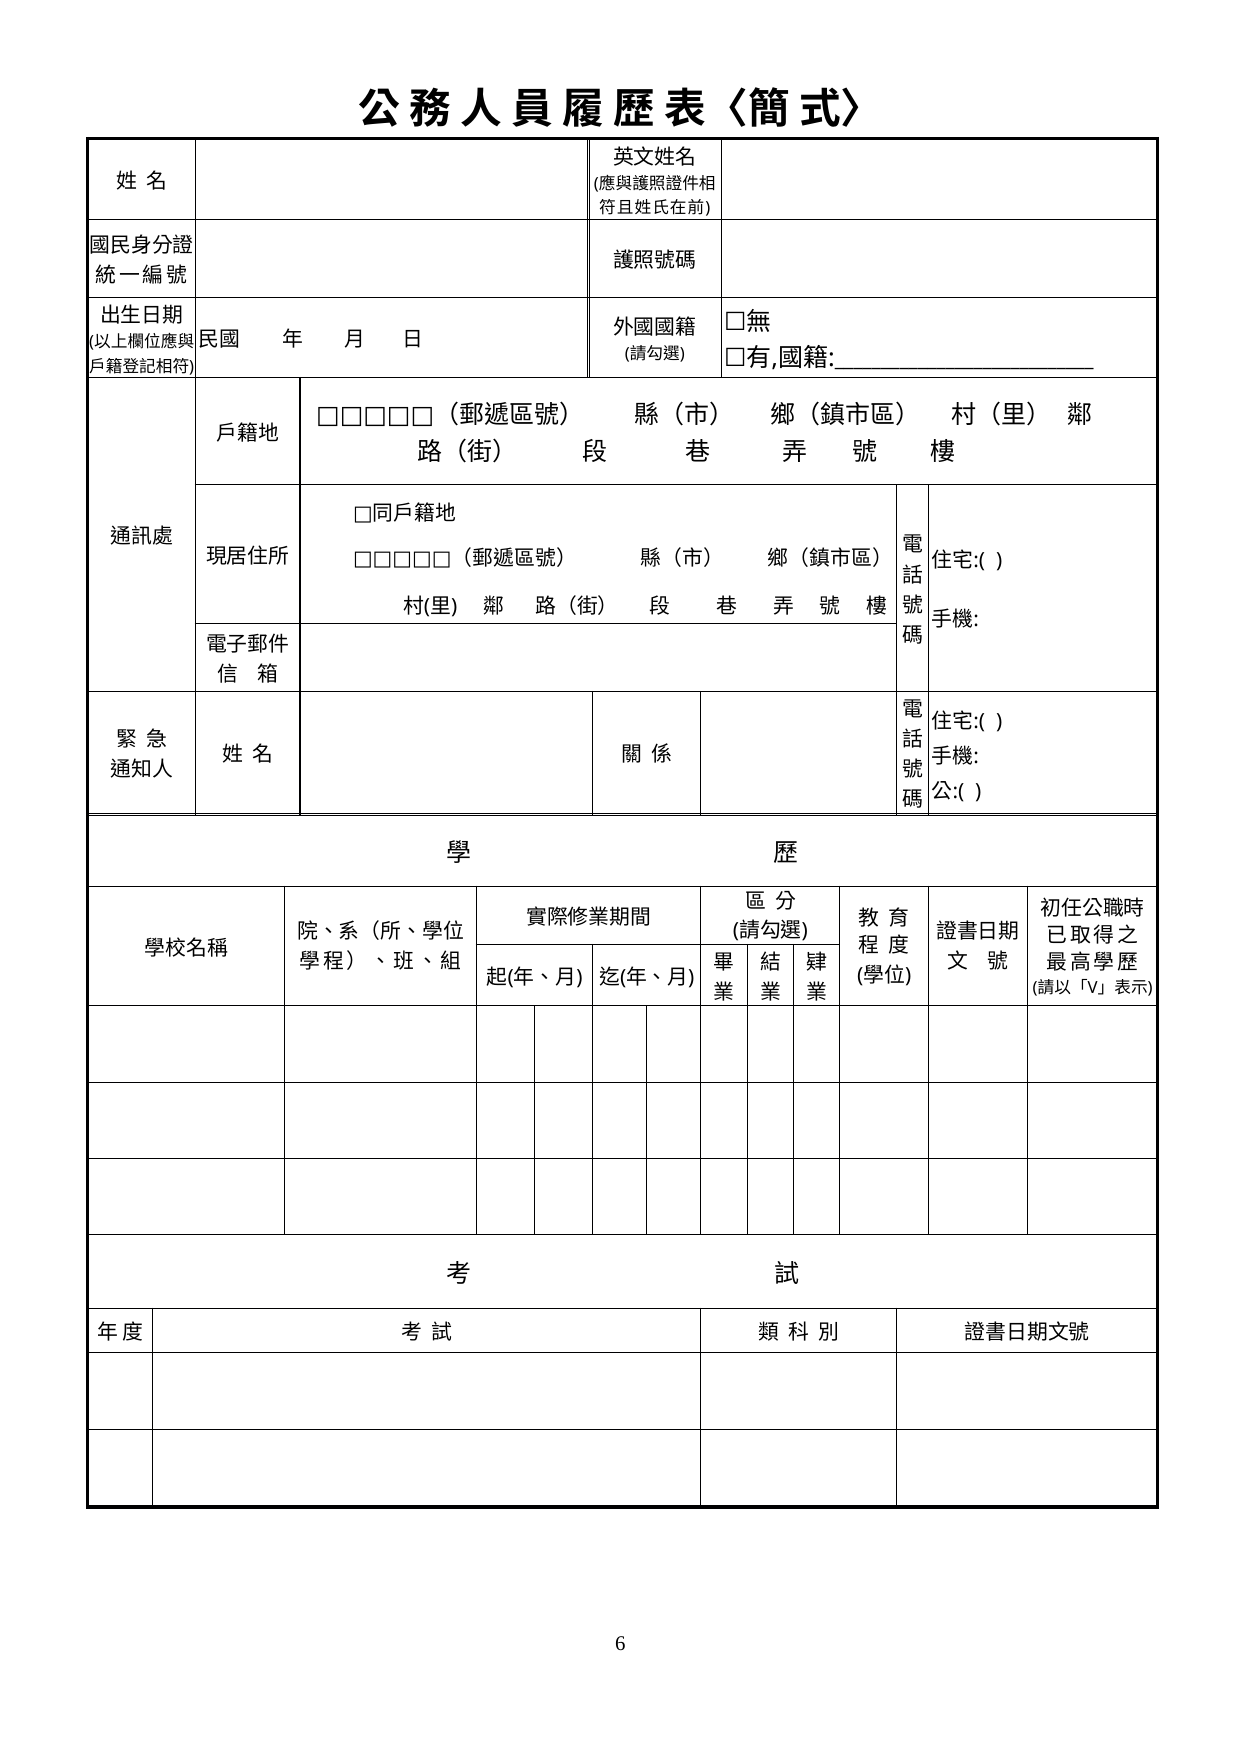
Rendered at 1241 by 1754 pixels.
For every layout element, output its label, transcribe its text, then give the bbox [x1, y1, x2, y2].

table_cell 考 試 [89, 1235, 1156, 1307]
table_cell ☐無 ☐有,國籍:____________________________ [722, 298, 1156, 377]
table_cell [701, 1159, 747, 1234]
table_cell 電子郵件 信 箱 [196, 624, 299, 691]
table_cell [722, 220, 1156, 297]
table_cell [593, 1006, 646, 1082]
table_cell [840, 1159, 928, 1234]
table_cell [897, 1430, 1156, 1505]
table_cell 教 育 程 度 (學位) [840, 887, 928, 1005]
table_cell [285, 1006, 476, 1082]
table_header [196, 140, 587, 219]
table_cell [748, 1159, 793, 1234]
table_cell 考 試 [153, 1309, 700, 1352]
table_cell [477, 1159, 534, 1234]
table_cell 民國 年 月 日 [196, 298, 587, 377]
table_cell □□□□□（郵遞區號） 縣（市） 鄉（鎮市區） 村（里） 鄰 路（街） 段 巷 弄 號 樓 [301, 378, 1156, 484]
table_cell [929, 1159, 1027, 1234]
table_cell [701, 1430, 896, 1505]
table_cell [301, 624, 896, 691]
table_cell 區 分 (請勾選) [701, 887, 839, 944]
table_cell [794, 1006, 839, 1082]
table_cell 姓 名 [196, 692, 299, 813]
table_cell 類 科 別 [701, 1309, 896, 1352]
table_cell [1028, 1006, 1156, 1082]
table_cell 實際修業期間 [477, 887, 700, 944]
table_cell 通訊處 [89, 378, 195, 691]
table_cell 電話號碼 [897, 485, 928, 691]
table_cell 電話號碼 [897, 692, 928, 813]
table_cell 肄業 [794, 945, 839, 1005]
table_cell [593, 1159, 646, 1234]
table_cell 院、系（所、學位 學程）、班、組 [285, 887, 476, 1005]
table_cell 畢業 [701, 945, 747, 1005]
table_cell 出生日期 (以上欄位應與戶籍登記相符) [89, 298, 195, 377]
table_cell 起(年、月) [477, 945, 592, 1005]
table_cell [301, 692, 592, 813]
table_cell [647, 1159, 700, 1234]
table_cell [840, 1006, 928, 1082]
table_cell [929, 1006, 1027, 1082]
table_cell [794, 1083, 839, 1158]
table_cell 證書日期文號 [897, 1309, 1156, 1352]
table_cell [196, 220, 587, 297]
table_cell □同戶籍地 □□□□□（郵遞區號） 縣（市） 鄉（鎮市區） 村(里) 鄰 路（街） 段 巷 弄 號 樓 [301, 485, 896, 623]
table_cell [285, 1083, 476, 1158]
text 公 務 人 員 履 歷 表〈簡 式〉 [89, 75, 1152, 135]
table_cell 關 係 [593, 692, 700, 813]
table_cell 住宅:( ) 手機: 公:( ) [929, 692, 1156, 813]
table_cell 現居住所 [196, 485, 299, 623]
table_cell 護照號碼 [590, 220, 721, 297]
table_cell [535, 1159, 592, 1234]
table_cell 初任公職時 已取得之 最高學歷 (請以「V」表示) [1028, 887, 1156, 1005]
table_cell [929, 1083, 1027, 1158]
table_cell [1028, 1083, 1156, 1158]
table_cell [153, 1430, 700, 1505]
table_cell 國民身分證 統一編號 [89, 220, 195, 297]
table_cell [89, 1159, 284, 1234]
table_cell 緊 急 通知人 [89, 692, 195, 813]
table_header 姓 名 [89, 140, 195, 219]
table_header [722, 140, 1156, 219]
table_header 英文姓名 (應與護照證件相符且姓氏在前) [590, 140, 721, 219]
table_cell [89, 1353, 152, 1428]
table_cell [701, 1006, 747, 1082]
table_cell [794, 1159, 839, 1234]
table_cell [477, 1006, 534, 1082]
table_cell 外國國籍 (請勾選) [590, 298, 721, 377]
table_cell [748, 1083, 793, 1158]
table_cell [89, 1430, 152, 1505]
table_cell 學校名稱 [89, 887, 284, 1005]
table_cell [1028, 1159, 1156, 1234]
table_cell [701, 1353, 896, 1428]
table_cell 住宅:( ) 手機: [929, 485, 1156, 691]
table_cell [535, 1083, 592, 1158]
table_cell 迄(年、月) [593, 945, 700, 1005]
table_cell [701, 692, 896, 813]
table_cell 年 度 [89, 1309, 152, 1352]
table_cell [535, 1006, 592, 1082]
table_cell 學 歷 [89, 816, 1156, 886]
table_cell [89, 1083, 284, 1158]
table_cell [477, 1083, 534, 1158]
table_cell [647, 1083, 700, 1158]
table_cell [748, 1006, 793, 1082]
table_cell 證書日期 文 號 [929, 887, 1027, 1005]
table_cell [701, 1083, 747, 1158]
table_cell [153, 1353, 700, 1428]
table_cell 結業 [748, 945, 793, 1005]
table_cell [89, 1006, 284, 1082]
table_cell [647, 1006, 700, 1082]
table_cell [593, 1083, 646, 1158]
table_cell [897, 1353, 1156, 1428]
table_cell [285, 1159, 476, 1234]
table_cell 戶籍地 [196, 378, 299, 484]
table_cell [840, 1083, 928, 1158]
